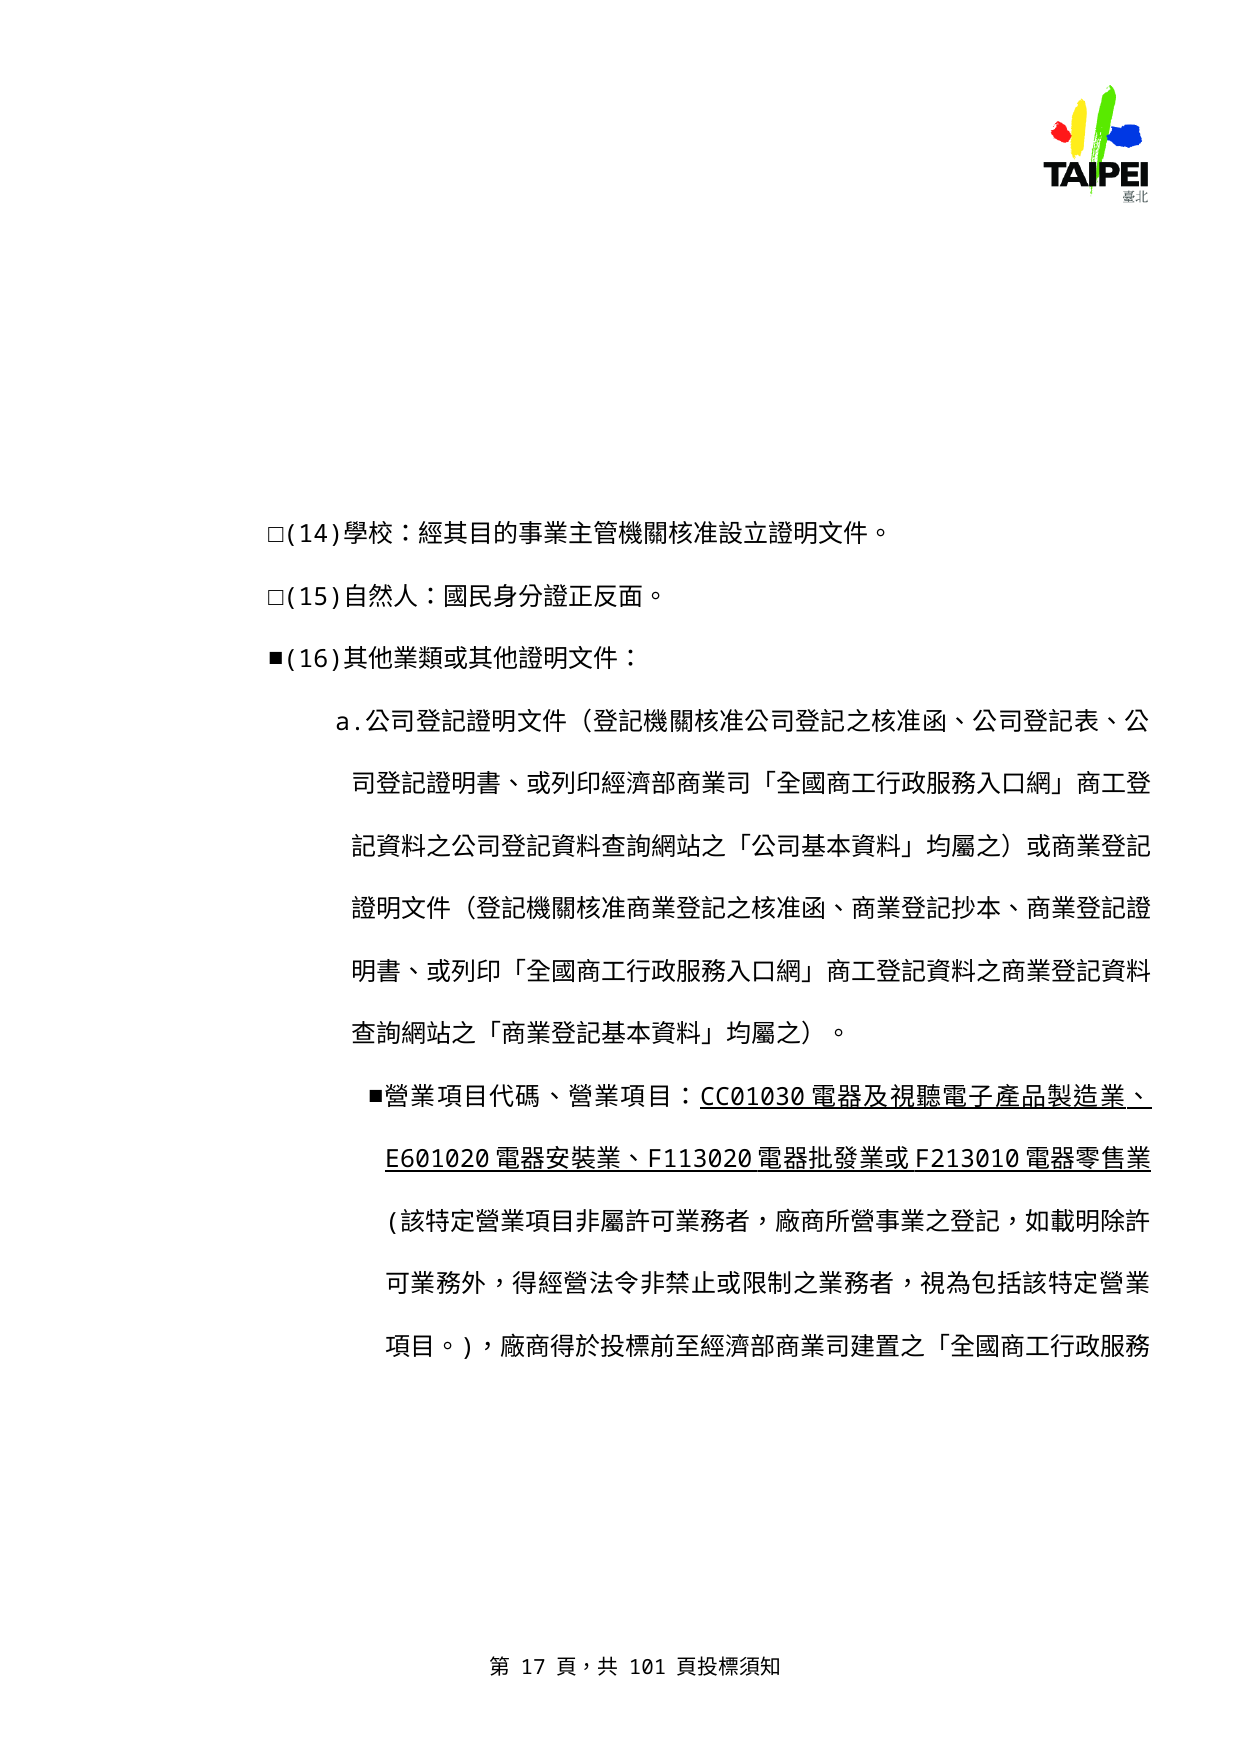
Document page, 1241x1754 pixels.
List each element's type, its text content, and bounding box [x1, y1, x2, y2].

text ■營業項目代碼、營業項目：CC01030電器及視聽電子產品製造業、 E601020電器安裝業、F113020電器批發業或F213010電器零售業 (該特定營業項目非屬許可業務者，廠商所營事業之登記，如載明除許可業務外，得經營法令非禁止或限制之業務者，視為包括該特定營業項目。)，廠商得於投標前至經濟部商業司建置之「全國商工行政服務 [368, 1053, 1152, 1365]
text ■(16)其他業類或其他證明文件： [268, 615, 1152, 678]
text □(15)自然人：國民身分證正反面。 [268, 553, 1152, 615]
text □(14)學校：經其目的事業主管機關核准設立證明文件。 [268, 490, 1152, 553]
text a.公司登記證明文件（登記機關核准公司登記之核准函、公司登記表、公司登記證明書、或列印經濟部商業司「全國商工行政服務入口網」商工登記資料之公司登記資料查詢網站之「公司基本資料」均屬之）或商業登記證明文件（登記機關核准商業登記之核准函、商業登記抄本、商業登記證明書、或列印「全國商工行政服務入口網」商工登記資料之商業登記資料查詢網站之「商業登記基本資料」均屬之）。 [335, 678, 1152, 1053]
